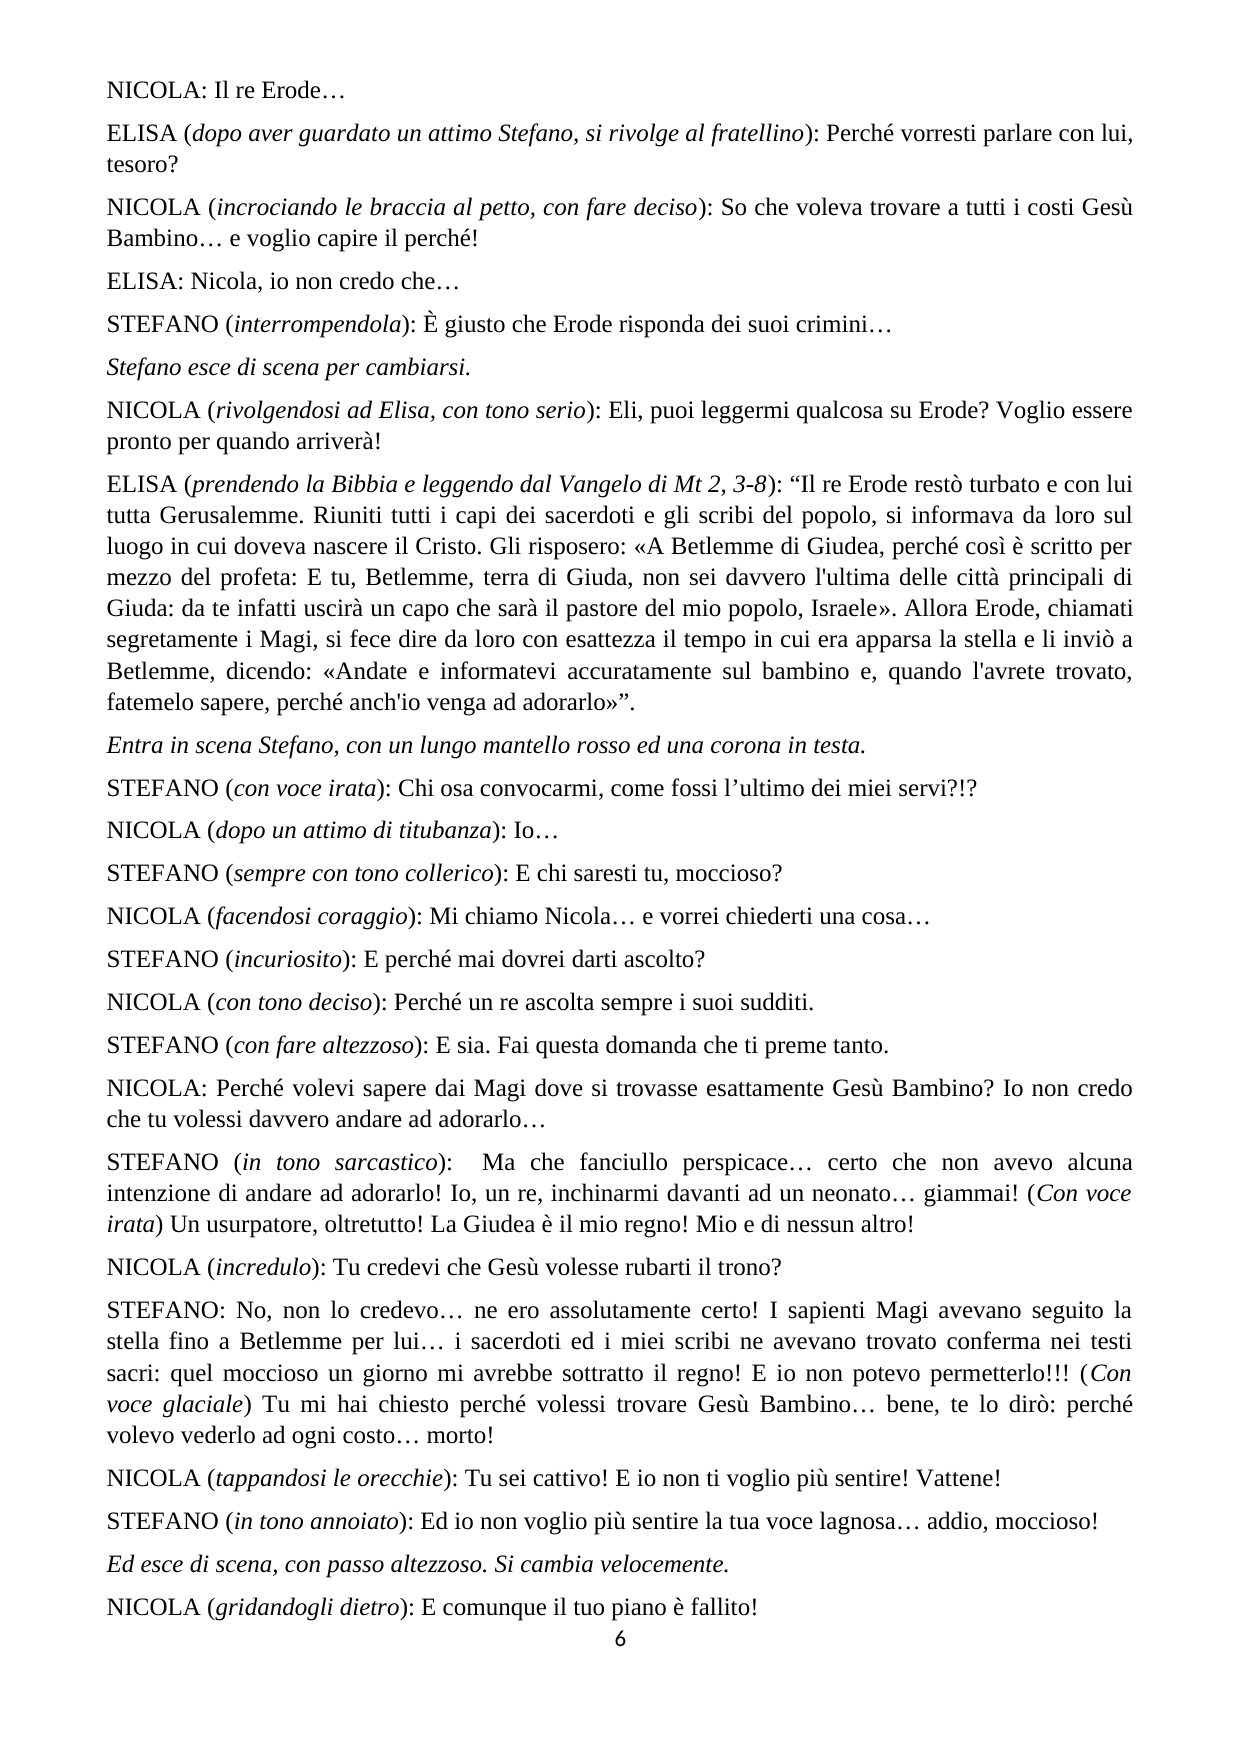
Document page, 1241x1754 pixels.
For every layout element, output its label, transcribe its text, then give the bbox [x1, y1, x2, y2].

text STEFANO: No, non lo credevo… ne ero assolutamente certo! I sapienti Magi avevano seguito la stella fino a Betlemme per lui… i sacerdoti ed i miei scribi ne avevano trovato conferma nei testi sacri: quel moccioso un giorno mi avrebbe sottratto il regno! E io non potevo permetterlo!!! (Con voce glaciale) Tu mi hai chiesto perché volessi trovare Gesù Bambino… bene, te lo dirò: perché volevo vederlo ad ogni costo… morto! [106, 1295, 1134, 1449]
text NICOLA (facendosi coraggio): Mi chiamo Nicola… e vorrei chiederti una cosa… [106, 901, 1134, 930]
text ELISA (prendendo la Bibbia e leggendo dal Vangelo di Mt 2, 3-8): “Il re Erode restò turbato e con lui tutta Gerusalemme. Riuniti tutti i capi dei sacerdoti e gli scribi del popolo, si informava da loro sul luogo in cui doveva nascere il Cristo. Gli risposero: «A Betlemme di Giudea, perché così è scritto per mezzo del profeta: E tu, Betlemme, terra di Giuda, non sei davvero l'ultima delle città principali di Giuda: da te infatti uscirà un capo che sarà il pastore del mio popolo, Israele». Allora Erode, chiamati segretamente i Magi, si fece dire da loro con esattezza il tempo in cui era apparsa la stella e li inviò a Betlemme, dicendo: «Andate e informatevi accuratamente sul bambino e, quando l'avrete trovato, fatemelo sapere, perché anch'io venga ad adorarlo»”. [106, 469, 1134, 716]
text NICOLA: Perché volevi sapere dai Magi dove si trovasse esattamente Gesù Bambino? Io non credo che tu volessi davvero andare ad adorarlo… [106, 1073, 1134, 1133]
text Stefano esce di scena per cambiarsi. [106, 352, 1134, 381]
text NICOLA (incrociando le braccia al petto, con fare deciso): So che voleva trovare a tutti i costi Gesù Bambino… e voglio capire il perché! [106, 192, 1134, 252]
text STEFANO (sempre con tono collerico): E chi saresti tu, moccioso? [106, 858, 1134, 887]
text Entra in scena Stefano, con un lungo mantello rosso ed una corona in testa. [106, 730, 1134, 758]
text Ed esce di scena, con passo altezzoso. Si cambia velocemente. [106, 1549, 1134, 1577]
text NICOLA (incredulo): Tu credevi che Gesù volesse rubarti il trono? [106, 1252, 1134, 1281]
text ELISA: Nicola, io non credo che… [106, 266, 1134, 295]
text NICOLA (dopo un attimo di titubanza): Io… [106, 816, 1134, 844]
text NICOLA: Il re Erode… [106, 75, 1134, 104]
text STEFANO (in tono annoiato): Ed io non voglio più sentire la tua voce lagnosa… addio, moccioso! [106, 1506, 1134, 1534]
text NICOLA (con tono deciso): Perché un re ascolta sempre i suoi sudditi. [106, 987, 1134, 1016]
text ELISA (dopo aver guardato un attimo Stefano, si rivolge al fratellino): Perché vorresti parlare con lui, tesoro? [106, 118, 1134, 178]
text NICOLA (rivolgendosi ad Elisa, con tono serio): Eli, puoi leggermi qualcosa su Erode? Voglio essere pronto per quando arriverà! [106, 395, 1134, 455]
text STEFANO (in tono sarcastico): Ma che fanciullo perspicace… certo che non avevo alcuna intenzione di andare ad adorarlo! Io, un re, inchinarmi davanti ad un neonato… giammai! (Con voce irata) Un usurpatore, oltretutto! La Giudea è il mio regno! Mio e di nessun altro! [106, 1147, 1134, 1238]
text NICOLA (gridandogli dietro): E comunque il tuo piano è fallito! [106, 1592, 1134, 1620]
text STEFANO (con fare altezzoso): E sia. Fai questa domanda che ti preme tanto. [106, 1030, 1134, 1059]
text STEFANO (incuriosito): E perché mai dovrei darti ascolto? [106, 944, 1134, 973]
text STEFANO (con voce irata): Chi osa convocarmi, come fossi l’ultimo dei miei servi?!? [106, 773, 1134, 801]
text STEFANO (interrompendola): È giusto che Erode risponda dei suoi crimini… [106, 309, 1134, 338]
text NICOLA (tappandosi le orecchie): Tu sei cattivo! E io non ti voglio più sentire! Vattene! [106, 1463, 1134, 1492]
